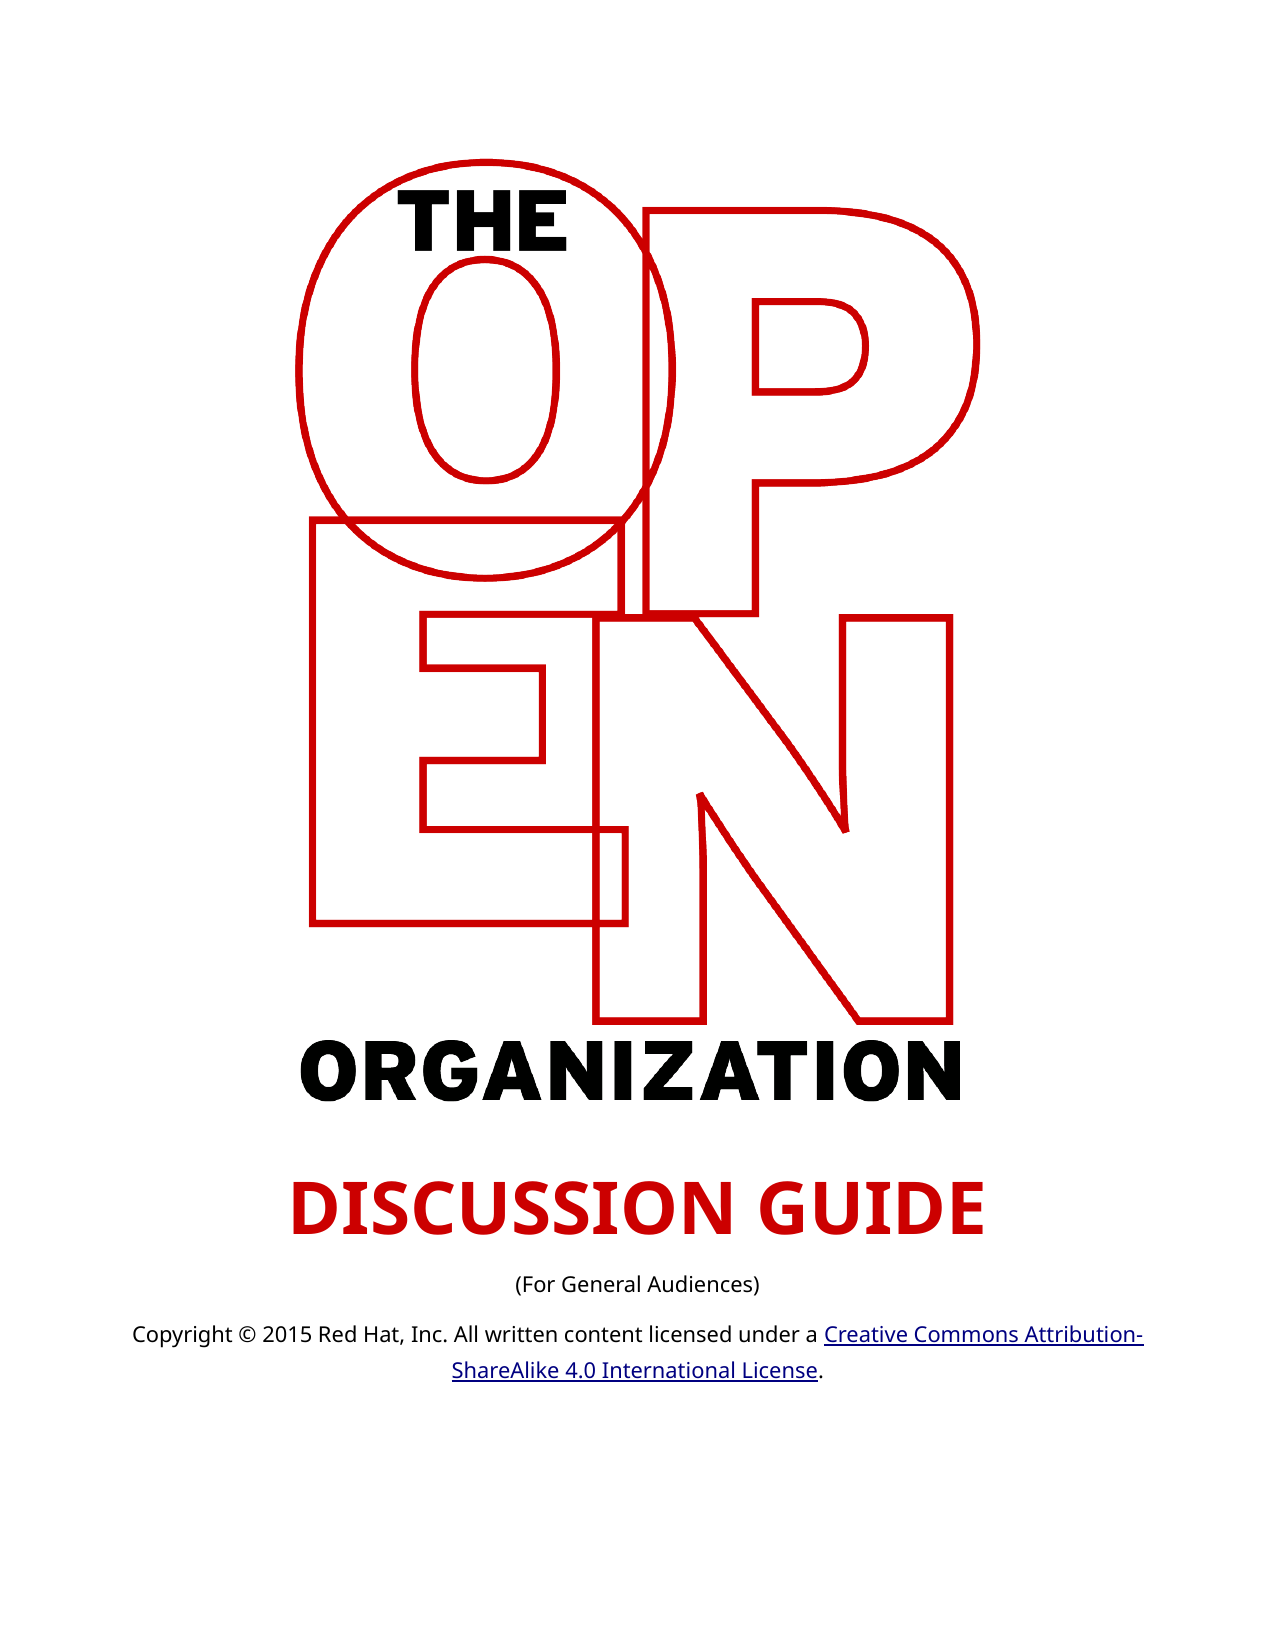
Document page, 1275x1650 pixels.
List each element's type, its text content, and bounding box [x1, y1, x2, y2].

text Copyright © 2015 Red Hat, Inc. All written content licensed under a Creative Commons Attribution-ShareAlike 4.0 International License. [118, 1319, 1157, 1384]
picture [118, 118, 1157, 1157]
subtitle Discussion Guide [118, 1157, 1157, 1256]
text (For General Audiences) [118, 1269, 1157, 1298]
